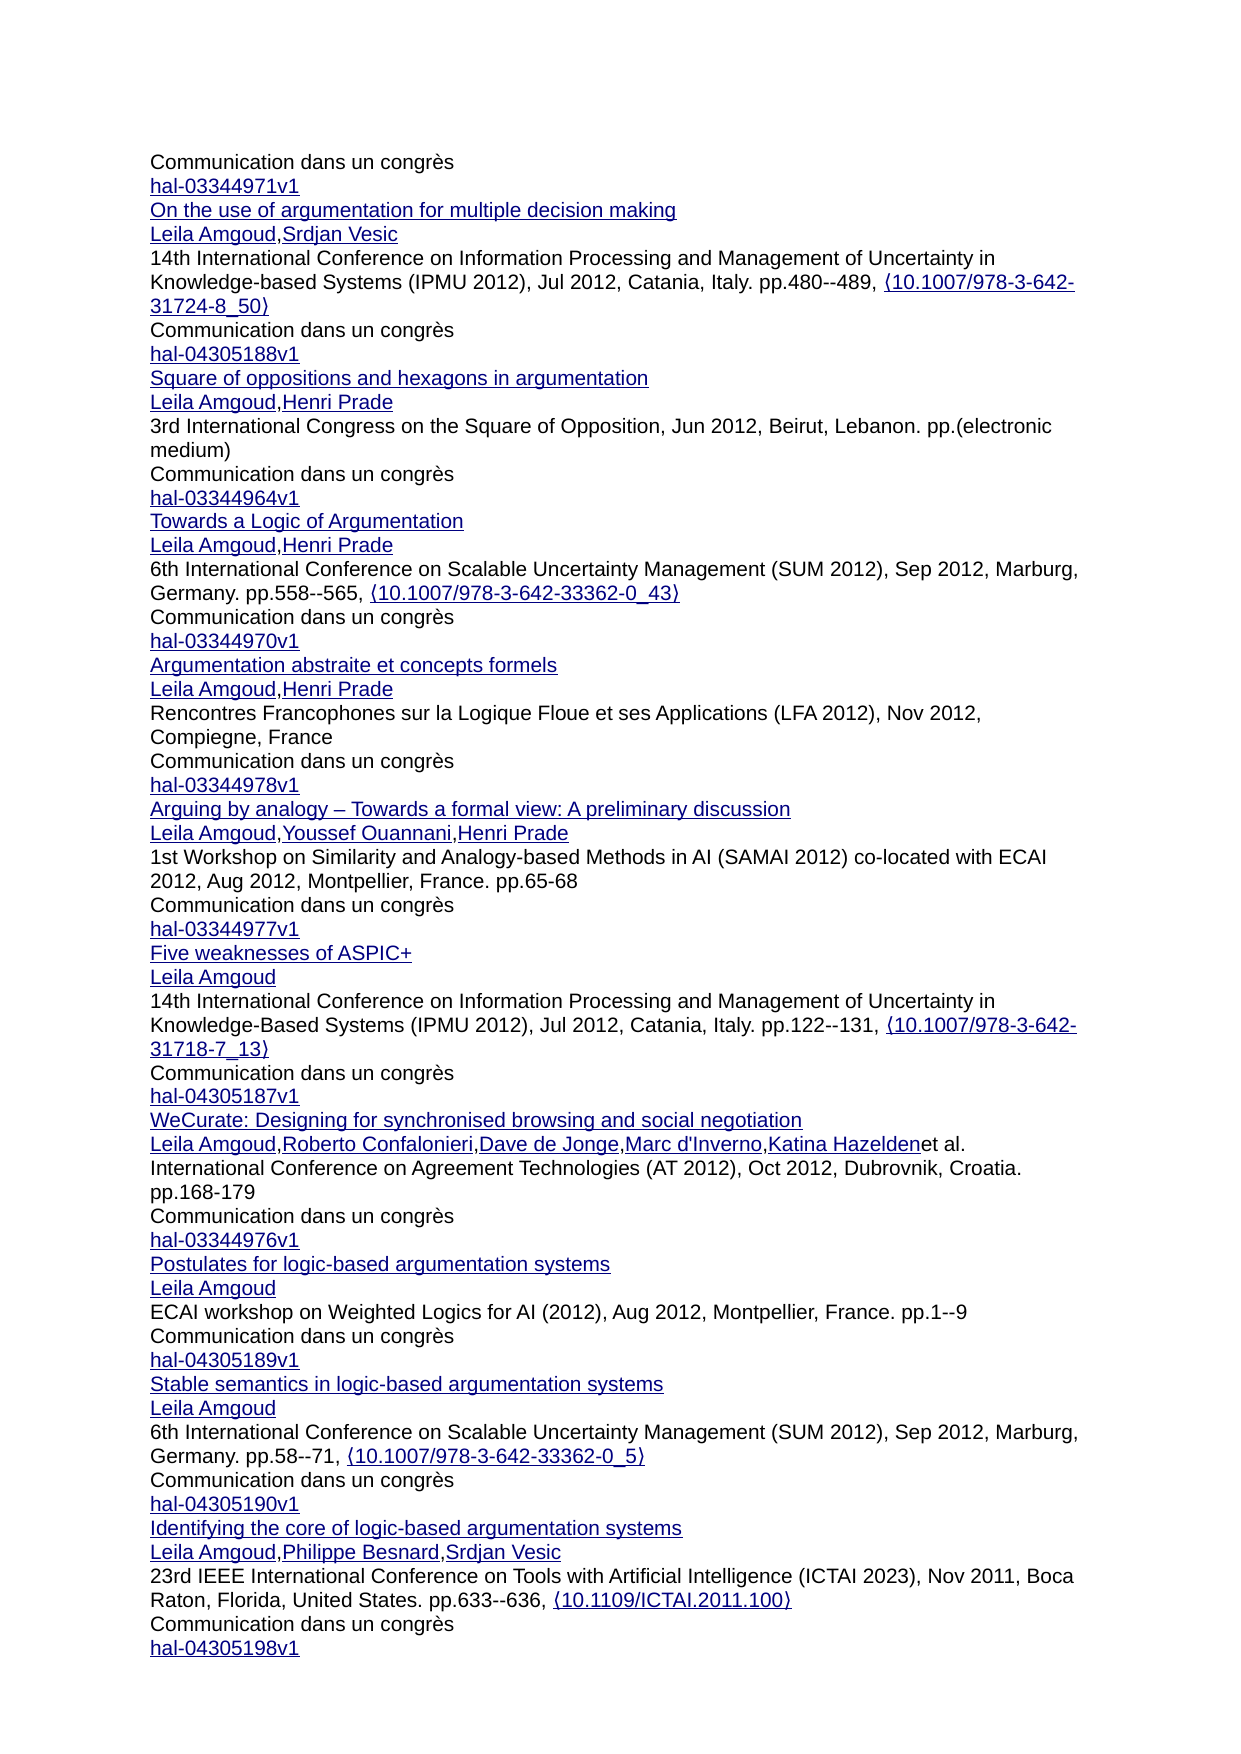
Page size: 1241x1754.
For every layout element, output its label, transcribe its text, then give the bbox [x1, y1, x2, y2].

table_cell Postulates for logic-based argumentation systems Leila Amgoud ECAI workshop on Weighted Logics for AI (2012), Aug 2012, Montpellier, France. pp.1--9 Communication dans un congrès hal-04305189v1 [150, 1252, 1090, 1372]
table_cell Identifying the core of logic-based argumentation systems Leila Amgoud,Philippe Besnard,Srdjan Vesic 23rd IEEE International Conference on Tools with Artificial Intelligence (ICTAI 2023), Nov 2011, Boca Raton, Florida, United States. pp.633--636, ⟨10.1109/ICTAI.2011.100⟩ Communication dans un congrès hal-04305198v1 [150, 1516, 1090, 1659]
table_cell Arguing by analogy – Towards a formal view: A preliminary discussion Leila Amgoud,Youssef Ouannani,Henri Prade 1st Workshop on Similarity and Analogy-based Methods in AI (SAMAI 2012) co-located with ECAI 2012, Aug 2012, Montpellier, France. pp.65-68 Communication dans un congrès hal-03344977v1 [150, 797, 1090, 941]
table_cell On the use of argumentation for multiple decision making Leila Amgoud,Srdjan Vesic 14th International Conference on Information Processing and Management of Uncertainty in Knowledge-based Systems (IPMU 2012), Jul 2012, Catania, Italy. pp.480--489, ⟨10.1007/978-3-642-31724-8_50⟩ Communication dans un congrès hal-04305188v1 [150, 198, 1090, 366]
table_cell Stable semantics in logic-based argumentation systems Leila Amgoud 6th International Conference on Scalable Uncertainty Management (SUM 2012), Sep 2012, Marburg, Germany. pp.58--71, ⟨10.1007/978-3-642-33362-0_5⟩ Communication dans un congrès hal-04305190v1 [150, 1372, 1090, 1516]
table_cell Argumentation abstraite et concepts formels Leila Amgoud,Henri Prade Rencontres Francophones sur la Logique Floue et ses Applications (LFA 2012), Nov 2012, Compiegne, France Communication dans un congrès hal-03344978v1 [150, 653, 1090, 797]
table_cell Towards a Logic of Argumentation Leila Amgoud,Henri Prade 6th International Conference on Scalable Uncertainty Management (SUM 2012), Sep 2012, Marburg, Germany. pp.558--565, ⟨10.1007/978-3-642-33362-0_43⟩ Communication dans un congrès hal-03344970v1 [150, 509, 1090, 653]
table_cell Communication dans un congrès hal-03344971v1 [150, 150, 1090, 198]
table_cell WeCurate: Designing for synchronised browsing and social negotiation Leila Amgoud,Roberto Confalonieri,Dave de Jonge,Marc d'Inverno,Katina Hazeldenet al. International Conference on Agreement Technologies (AT 2012), Oct 2012, Dubrovnik, Croatia. pp.168-179 Communication dans un congrès hal-03344976v1 [150, 1108, 1090, 1252]
table_cell Five weaknesses of ASPIC+ Leila Amgoud 14th International Conference on Information Processing and Management of Uncertainty in Knowledge-Based Systems (IPMU 2012), Jul 2012, Catania, Italy. pp.122--131, ⟨10.1007/978-3-642-31718-7_13⟩ Communication dans un congrès hal-04305187v1 [150, 941, 1090, 1108]
table_cell Square of oppositions and hexagons in argumentation Leila Amgoud,Henri Prade 3rd International Congress on the Square of Opposition, Jun 2012, Beirut, Lebanon. pp.(electronic medium) Communication dans un congrès hal-03344964v1 [150, 366, 1090, 509]
